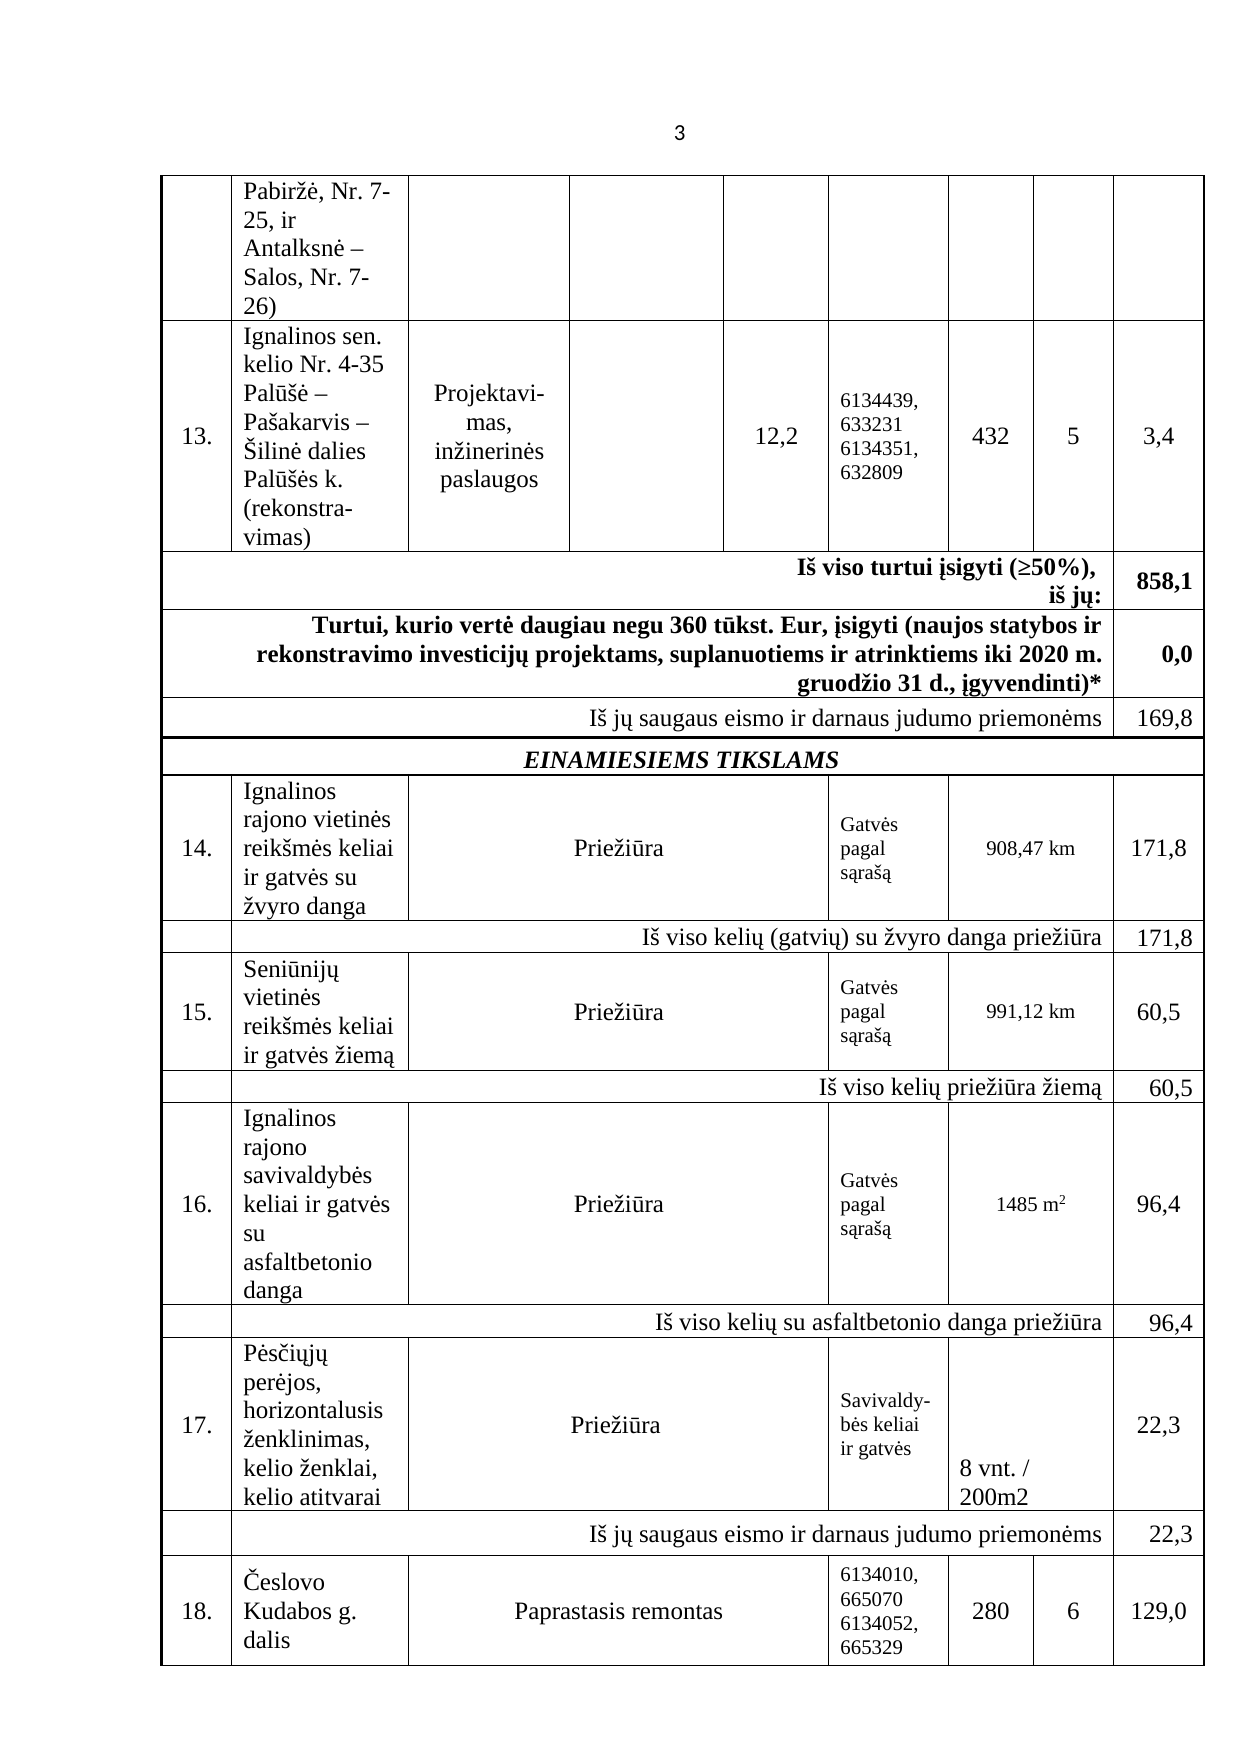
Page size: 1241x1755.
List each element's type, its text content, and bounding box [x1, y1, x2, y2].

table_cell 6134010, 665070 6134052, 665329 [829, 1556, 948, 1664]
table_cell 16. [163, 1103, 231, 1304]
table_cell 14. [163, 776, 231, 919]
table_cell 17. [163, 1338, 231, 1510]
table_cell Priežiūra [409, 953, 828, 1069]
table_cell Ignalinos rajono savivaldybės keliai ir gatvės su asfaltbetonio danga [232, 1103, 408, 1304]
table_cell [949, 176, 1033, 320]
table_cell 6 [1034, 1556, 1113, 1664]
table_cell 12,2 [724, 321, 828, 551]
table_cell 169,8 [1114, 698, 1203, 736]
table_cell 22,3 [1114, 1511, 1203, 1555]
table_cell [724, 176, 828, 320]
table_cell Iš viso kelių priežiūra žiemą [232, 1071, 1113, 1102]
table_cell 1485 m2 [949, 1103, 1113, 1304]
table_cell Iš jų saugaus eismo ir darnaus judumo priemonėms [232, 1511, 1113, 1555]
table_cell 96,4 [1114, 1305, 1203, 1337]
table_cell Gatvės pagal sąrašą [829, 1103, 948, 1304]
table_cell [163, 921, 231, 952]
table_cell Iš viso kelių (gatvių) su žvyro danga priežiūra [232, 921, 1113, 952]
table_cell Ignalinos rajono vietinės reikšmės keliai ir gatvės su žvyro danga [232, 776, 408, 919]
table_cell Priežiūra [409, 1103, 828, 1304]
table_cell 60,5 [1114, 953, 1203, 1069]
table_cell 8 vnt. / 200m2 [949, 1338, 1113, 1510]
table_cell 0,0 [1114, 610, 1203, 697]
table_cell Savivaldy-bės keliai ir gatvės [829, 1338, 948, 1510]
table_cell 858,1 [1114, 552, 1203, 609]
table_cell 280 [949, 1556, 1033, 1664]
table_cell Gatvės pagal sąrašą [829, 776, 948, 919]
table_cell Turtui, kurio vertė daugiau negu 360 tūkst. Eur, įsigyti (naujos statybos ir rekonstravimo investicijų projektams, suplanuotiems ir atrinktiems iki 2020 m. gruodžio 31 d., įgyvendinti)* [163, 610, 1113, 697]
table_cell 991,12 km [949, 953, 1113, 1069]
table_cell 908,47 km [949, 776, 1113, 919]
table_cell Projektavi-mas, inžinerinės paslaugos [409, 321, 569, 551]
table_cell Priežiūra [409, 776, 828, 919]
table_cell Iš jų saugaus eismo ir darnaus judumo priemonėms [163, 698, 1113, 736]
table_cell [570, 176, 723, 320]
table_cell [570, 321, 723, 551]
table_cell 5 [1034, 321, 1113, 551]
table_cell 171,8 [1114, 776, 1203, 919]
table_cell [163, 1511, 231, 1555]
table_cell 13. [163, 321, 231, 551]
table_cell 22,3 [1114, 1338, 1203, 1510]
table_cell [163, 1305, 231, 1337]
table_cell Pabiržė, Nr. 7-25, ir Antalksnė – Salos, Nr. 7-26) [232, 176, 408, 320]
table_cell [163, 1071, 231, 1102]
table_cell 129,0 [1114, 1556, 1203, 1664]
table_cell Gatvės pagal sąrašą [829, 953, 948, 1069]
table_cell 60,5 [1114, 1071, 1203, 1102]
table_cell EINAMIESIEMS TIKSLAMS [163, 739, 1203, 774]
table_cell [409, 176, 569, 320]
table_cell Iš viso turtui įsigyti (≥50%), iš jų: [163, 552, 1113, 609]
table_cell Pėsčiųjų perėjos, horizontalusis ženklinimas, kelio ženklai, kelio atitvarai [232, 1338, 408, 1510]
table_cell Priežiūra [409, 1338, 828, 1510]
table_cell 432 [949, 321, 1033, 551]
table_cell Seniūnijų vietinės reikšmės keliai ir gatvės žiemą [232, 953, 408, 1069]
table_cell 15. [163, 953, 231, 1069]
table_cell 3,4 [1114, 321, 1203, 551]
table_cell [829, 176, 948, 320]
table_cell 6134439, 633231 6134351, 632809 [829, 321, 948, 551]
table_cell 18. [163, 1556, 231, 1664]
table_cell [163, 176, 231, 320]
table_cell Paprastasis remontas [409, 1556, 828, 1664]
table_cell [1114, 176, 1203, 320]
table_cell 96,4 [1114, 1103, 1203, 1304]
table_cell Ignalinos sen. kelio Nr. 4-35 Palūšė – Pašakarvis – Šilinė dalies Palūšės k. (rekonstra-vimas) [232, 321, 408, 551]
table_cell [1034, 176, 1113, 320]
table_cell Česlovo Kudabos g. dalis [232, 1556, 408, 1664]
table_cell Iš viso kelių su asfaltbetonio danga priežiūra [232, 1305, 1113, 1337]
table_cell 171,8 [1114, 921, 1203, 952]
